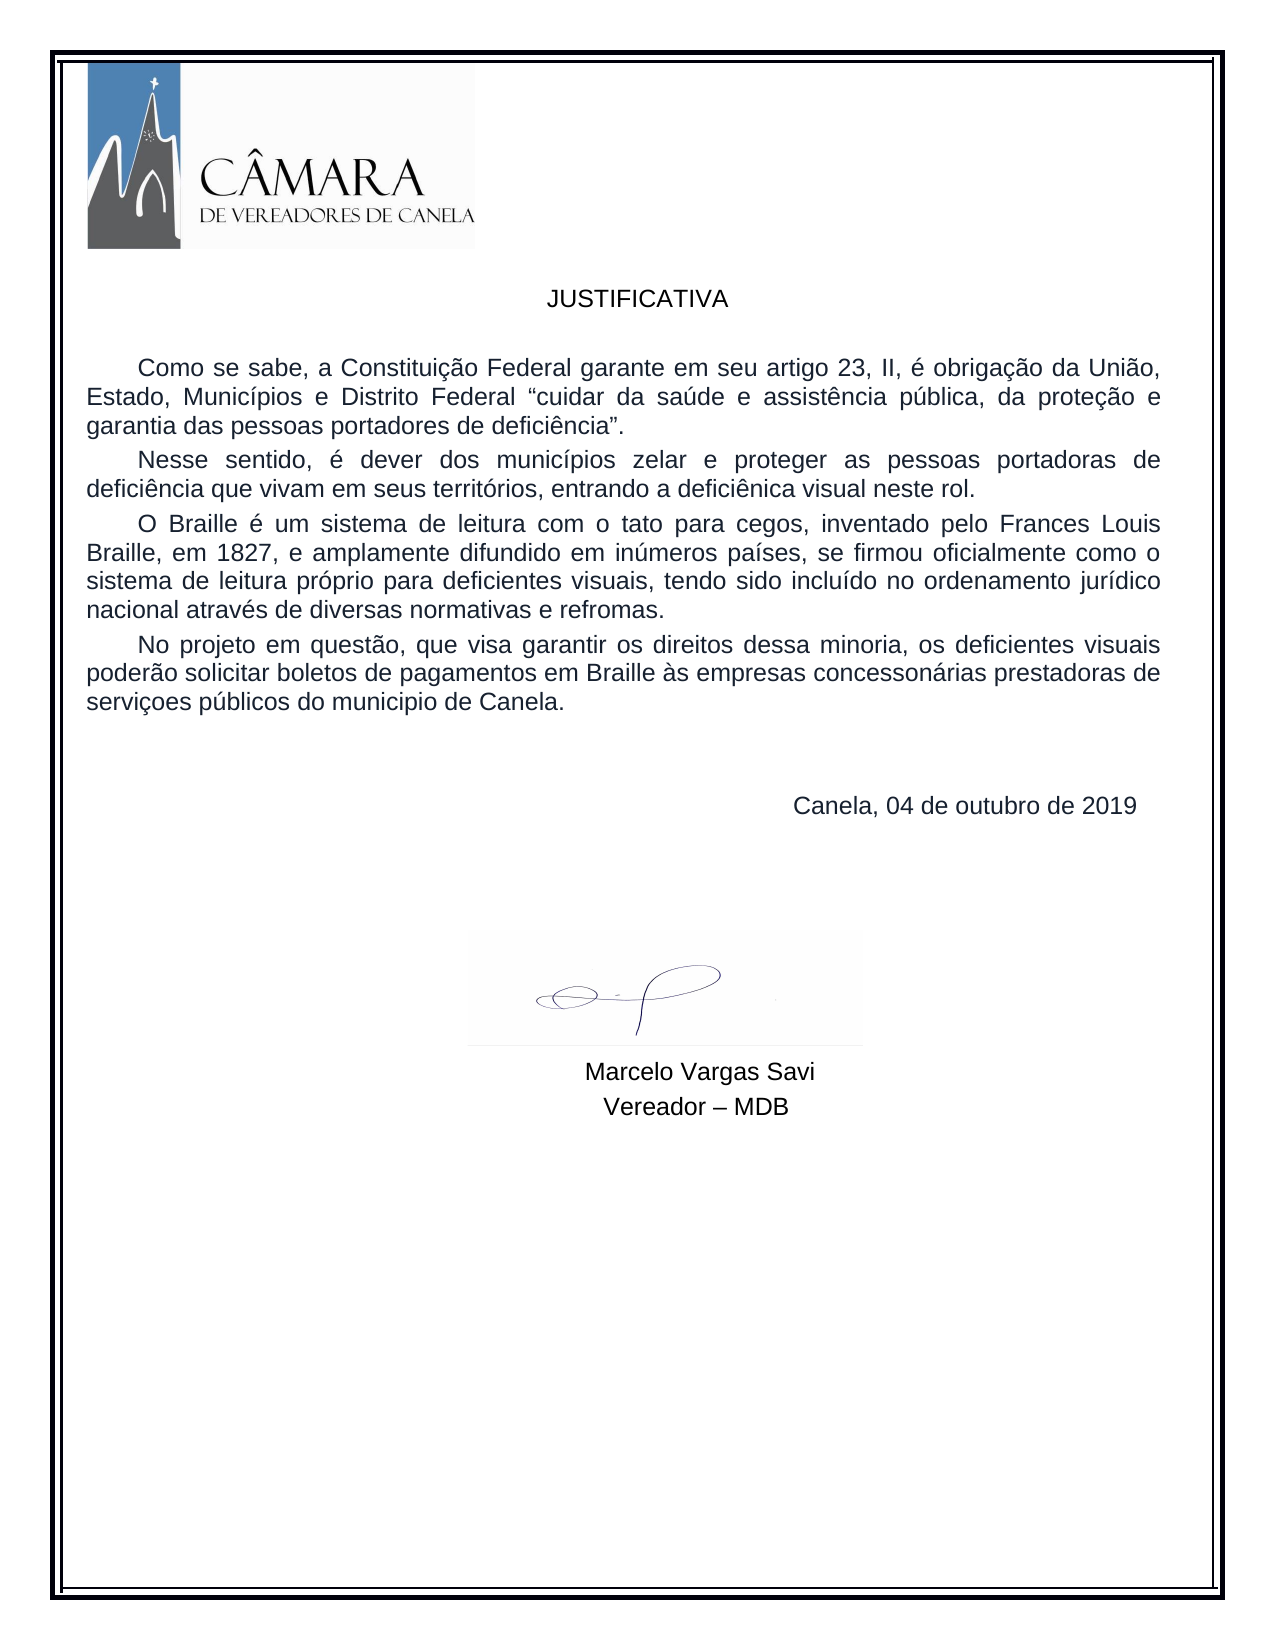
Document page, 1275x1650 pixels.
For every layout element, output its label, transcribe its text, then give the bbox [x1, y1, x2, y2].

text No projeto em questão, que visa garantir os direitos dessa minoria, os deficientes visuais poderão solicitar boletos de pagamentos em Braille às empresas concessonárias prestadoras de serviçoes públicos do municipio de Canela. [86, 630, 1162, 716]
text Vereador – MDB [87, 1091, 1187, 1120]
picture [87, 63, 475, 249]
text Nesse sentido, é dever dos municípios zelar e proteger as pessoas portadoras de deficiência que vivam em seus territórios, entrando a deficiênica visual neste rol. [86, 445, 1162, 503]
text JUSTIFICATIVA [87, 284, 1187, 312]
text Como se sabe, a Constituição Federal garante em seu artigo 23, II, é obrigação da União, Estado, Municípios e Distrito Federal “cuidar da saúde e assistência pública, da proteção e garantia das pessoas portadores de deficiência”. [86, 353, 1162, 439]
text Marcelo Vargas Savi [87, 1057, 1187, 1086]
text Canela, 04 de outubro de 2019 [200, 791, 1137, 820]
text O Braille é um sistema de leitura com o tato para cegos, inventado pelo Frances Louis Braille, em 1827, e amplamente difundido em inúmeros países, se firmou oficialmente como o sistema de leitura próprio para deficientes visuais, tendo sido incluído no ordenamento jurídico nacional através de diversas normativas e refromas. [86, 509, 1162, 624]
